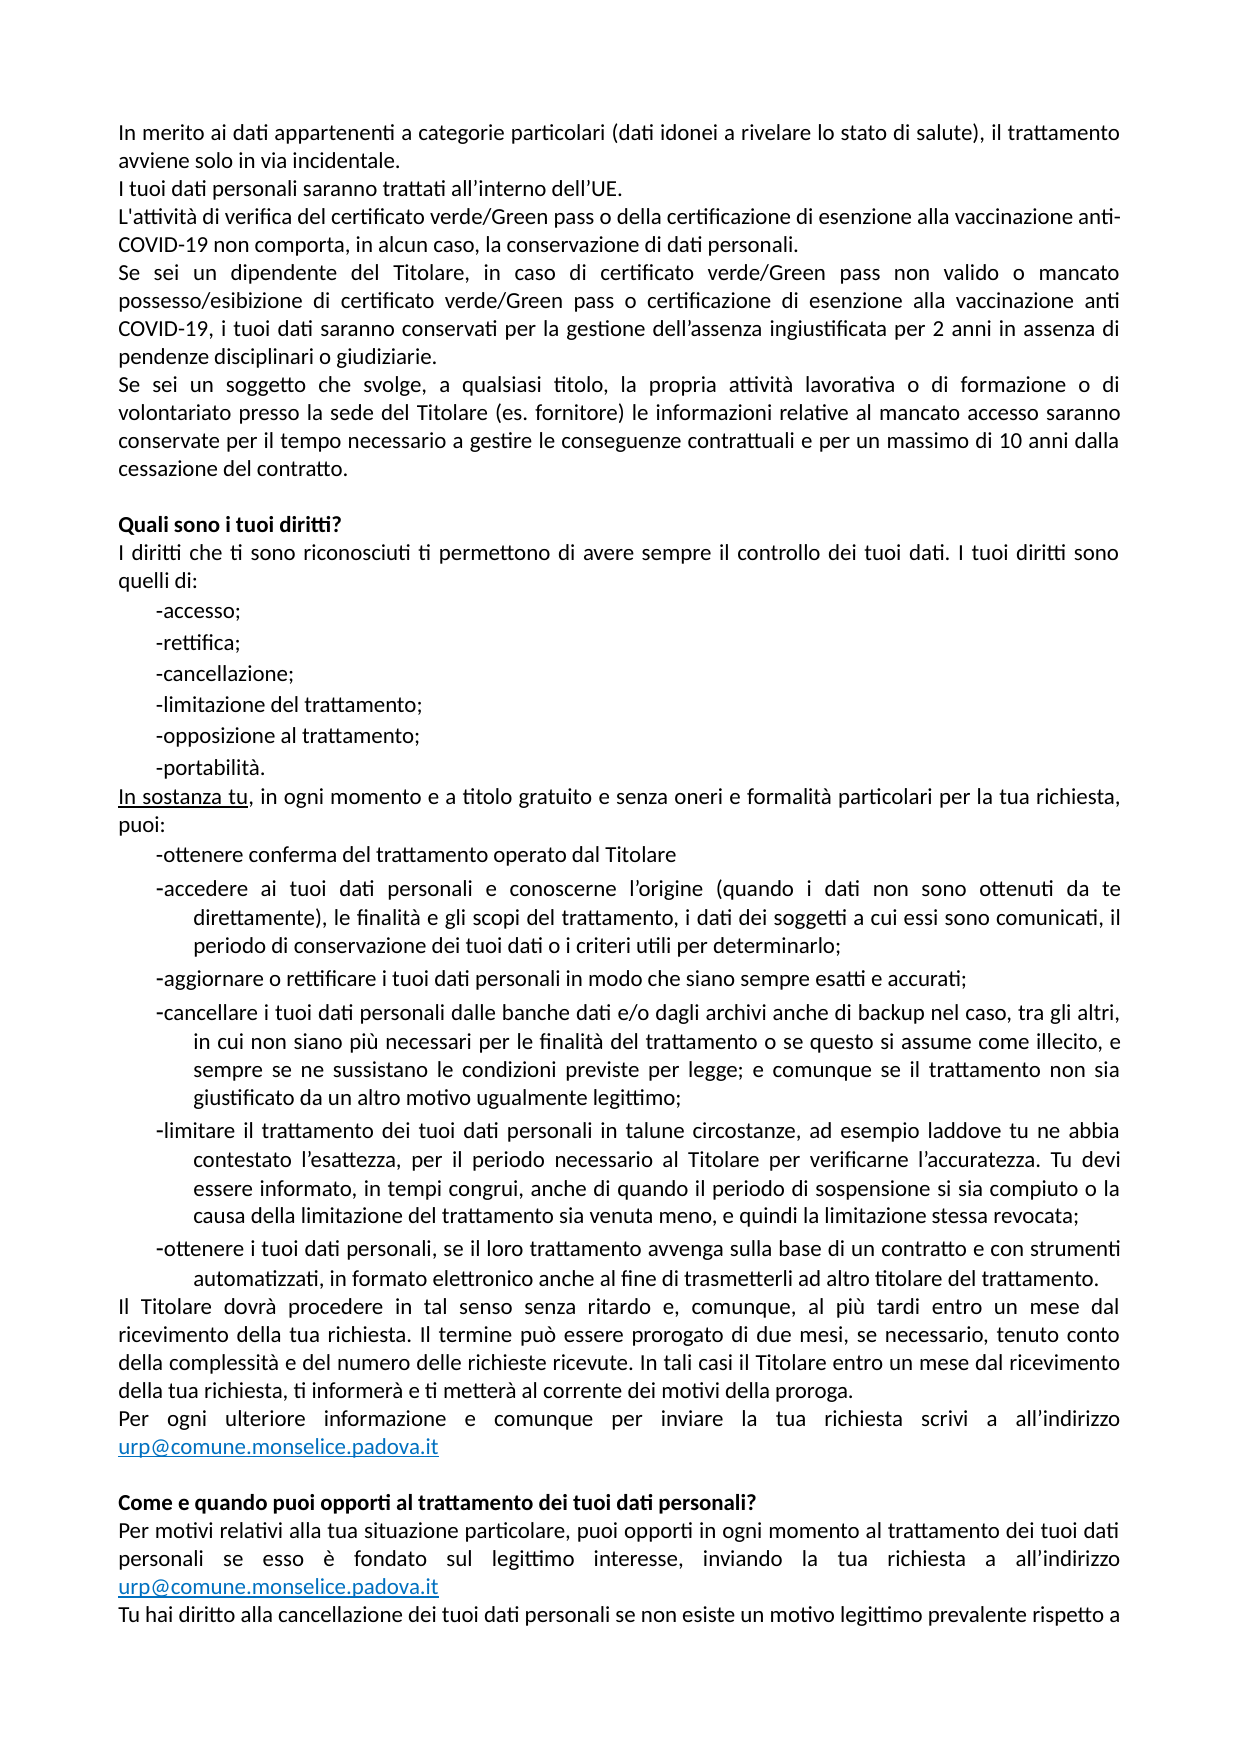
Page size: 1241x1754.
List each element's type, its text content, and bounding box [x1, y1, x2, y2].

list limitare il trattamento dei tuoi dati personali in talune circostanze, ad esempio laddove tu ne abbia contestato l’esattezza, per il periodo necessario al Titolare per verificarne l’accuratezza. Tu devi essere informato, in tempi congrui, anche di quando il periodo di sospensione si sia compiuto o la causa della limitazione del trattamento sia venuta meno, e quindi la limitazione stessa revocata; [156, 1112, 1122, 1230]
text Se sei un soggetto che svolge, a qualsiasi titolo, la propria attività lavorativa o di formazione o di volontariato presso la sede del Titolare (es. fornitore) le informazioni relative al mancato accesso saranno conservate per il tempo necessario a gestire le conseguenze contrattuali e per un massimo di 10 anni dalla cessazione del contratto. [118, 370, 1122, 482]
list aggiornare o rettificare i tuoi dati personali in modo che siano sempre esatti e accurati; [156, 959, 1122, 993]
list ottenere conferma del trattamento operato dal Titolare [156, 838, 1122, 869]
text Se sei un dipendente del Titolare, in caso di certificato verde/Green pass non valido o mancato possesso/esibizione di certificato verde/Green pass o certificazione di esenzione alla vaccinazione anti COVID-19, i tuoi dati saranno conservati per la gestione dell’assenza ingiustificata per 2 anni in assenza di pendenze disciplinari o giudiziarie. [118, 258, 1122, 370]
list cancellazione; [156, 657, 1122, 688]
text Quali sono i tuoi diritti? [118, 510, 1122, 538]
text In sostanza tu, in ogni momento e a titolo gratuito e senza oneri e formalità particolari per la tua richiesta, puoi: [118, 782, 1122, 838]
text L'attività di verifica del certificato verde/Green pass o della certificazione di esenzione alla vaccinazione anti-COVID-19 non comporta, in alcun caso, la conservazione di dati personali. [118, 202, 1122, 258]
text Il Titolare dovrà procedere in tal senso senza ritardo e, comunque, al più tardi entro un mese dal ricevimento della tua richiesta. Il termine può essere prorogato di due mesi, se necessario, tenuto conto della complessità e del numero delle richieste ricevute. In tali casi il Titolare entro un mese dal ricevimento della tua richiesta, ti informerà e ti metterà al corrente dei motivi della proroga. [118, 1292, 1122, 1404]
list accesso; [156, 594, 1122, 626]
text In merito ai dati appartenenti a categorie particolari (dati idonei a rivelare lo stato di salute), il trattamento avviene solo in via incidentale. [118, 118, 1122, 174]
text Per motivi relativi alla tua situazione particolare, puoi opporti in ogni momento al trattamento dei tuoi dati personali se esso è fondato sul legittimo interesse, inviando la tua richiesta a all’indirizzo urp@comune.monselice.padova.it [118, 1516, 1122, 1600]
text Per ogni ulteriore informazione e comunque per inviare la tua richiesta scrivi a all’indirizzo urp@comune.monselice.padova.it [118, 1404, 1122, 1460]
text I diritti che ti sono riconosciuti ti permettono di avere sempre il controllo dei tuoi dati. I tuoi diritti sono quelli di: [118, 538, 1122, 594]
text Come e quando puoi opporti al trattamento dei tuoi dati personali? [118, 1488, 1122, 1516]
list opposizione al trattamento; [156, 719, 1122, 751]
list limitazione del trattamento; [156, 688, 1122, 719]
list ottenere i tuoi dati personali, se il loro trattamento avvenga sulla base di un contratto e con strumenti automatizzati, in formato elettronico anche al fine di trasmetterli ad altro titolare del trattamento. [156, 1230, 1122, 1292]
list portabilità. [156, 751, 1122, 782]
text Tu hai diritto alla cancellazione dei tuoi dati personali se non esiste un motivo legittimo prevalente rispetto a [118, 1600, 1122, 1628]
list accedere ai tuoi dati personali e conoscerne l’origine (quando i dati non sono ottenuti da te direttamente), le finalità e gli scopi del trattamento, i dati dei soggetti a cui essi sono comunicati, il periodo di conservazione dei tuoi dati o i criteri utili per determinarlo; [156, 869, 1122, 959]
list cancellare i tuoi dati personali dalle banche dati e/o dagli archivi anche di backup nel caso, tra gli altri, in cui non siano più necessari per le finalità del trattamento o se questo si assume come illecito, e sempre se ne sussistano le condizioni previste per legge; e comunque se il trattamento non sia giustificato da un altro motivo ugualmente legittimo; [156, 993, 1122, 1112]
text I tuoi dati personali saranno trattati all’interno dell’UE. [118, 174, 1122, 202]
list rettifica; [156, 626, 1122, 657]
